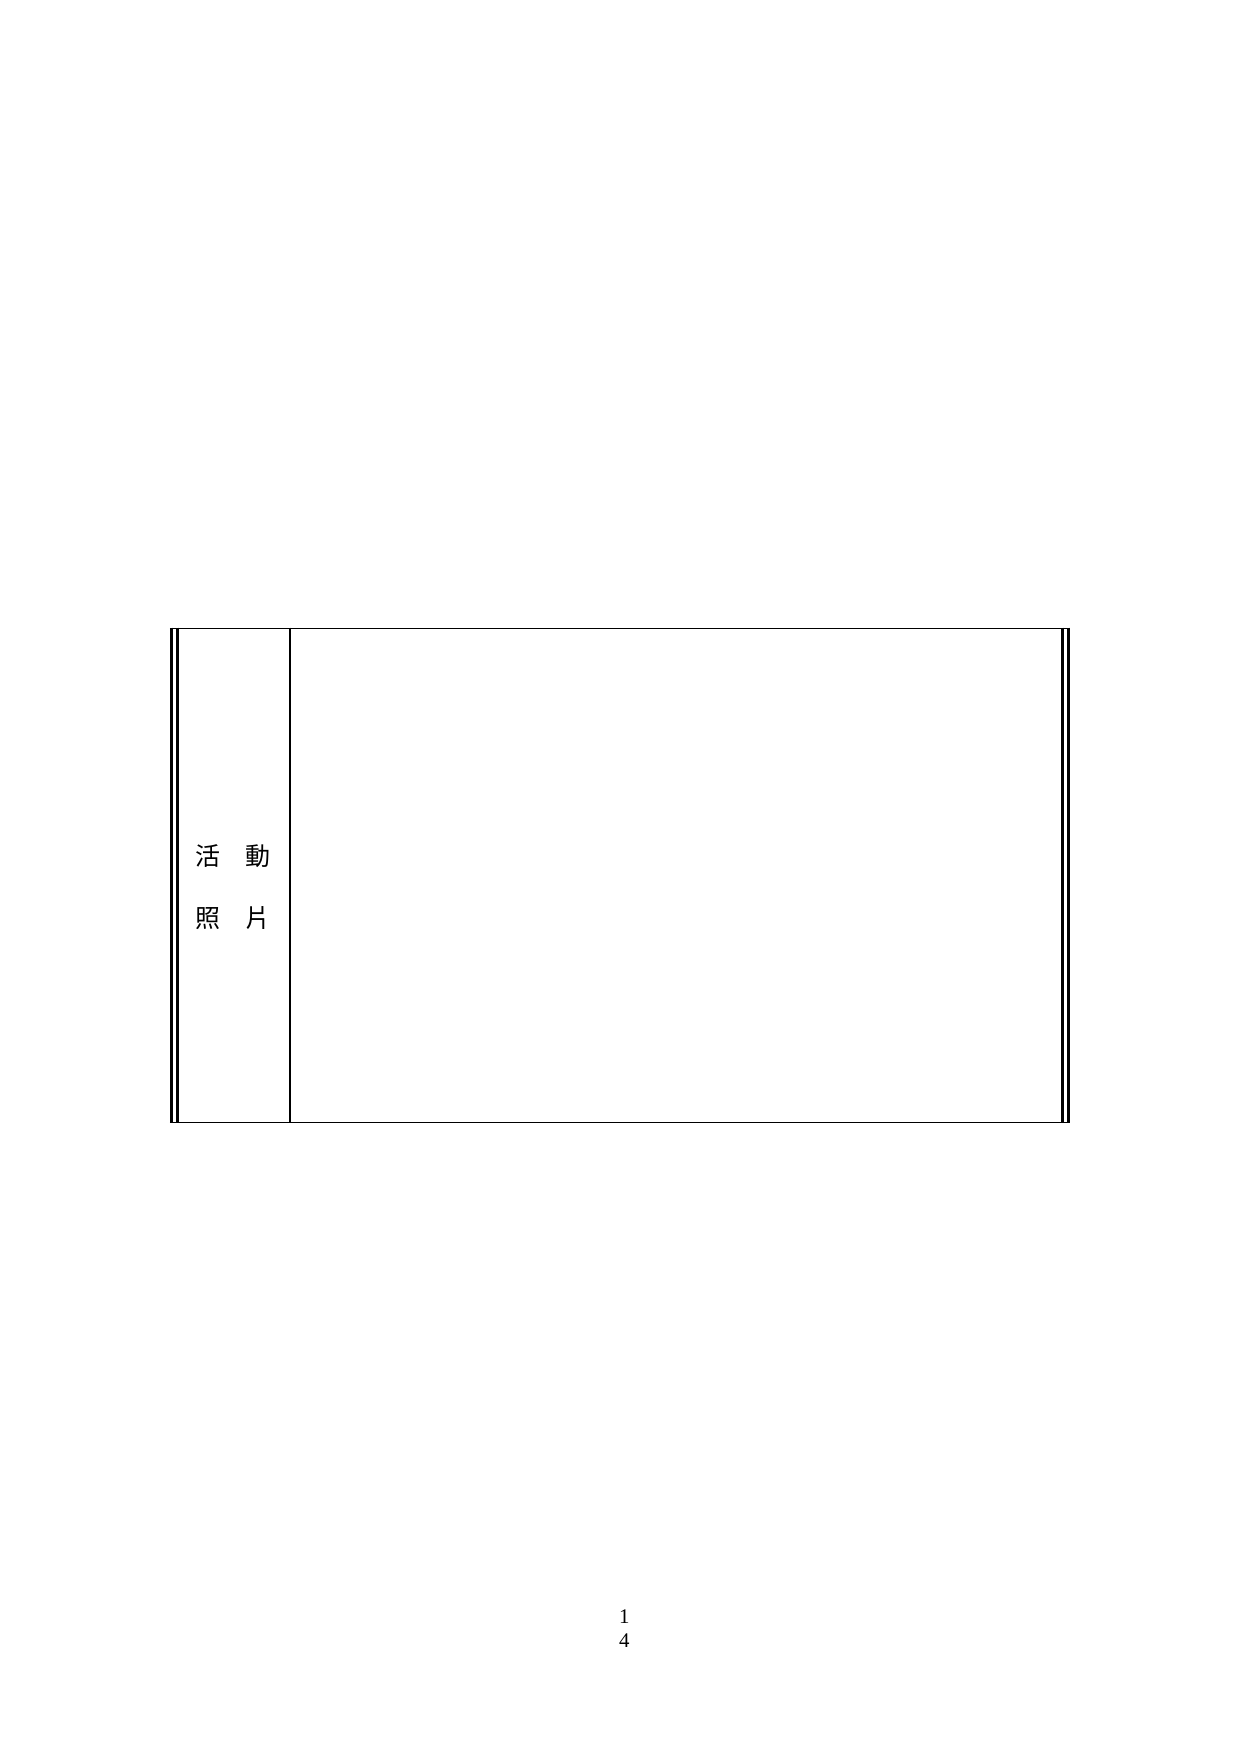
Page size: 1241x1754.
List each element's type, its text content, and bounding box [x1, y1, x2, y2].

table_cell 活 動 照 片 [179, 629, 289, 1122]
table_cell [291, 629, 1061, 1122]
